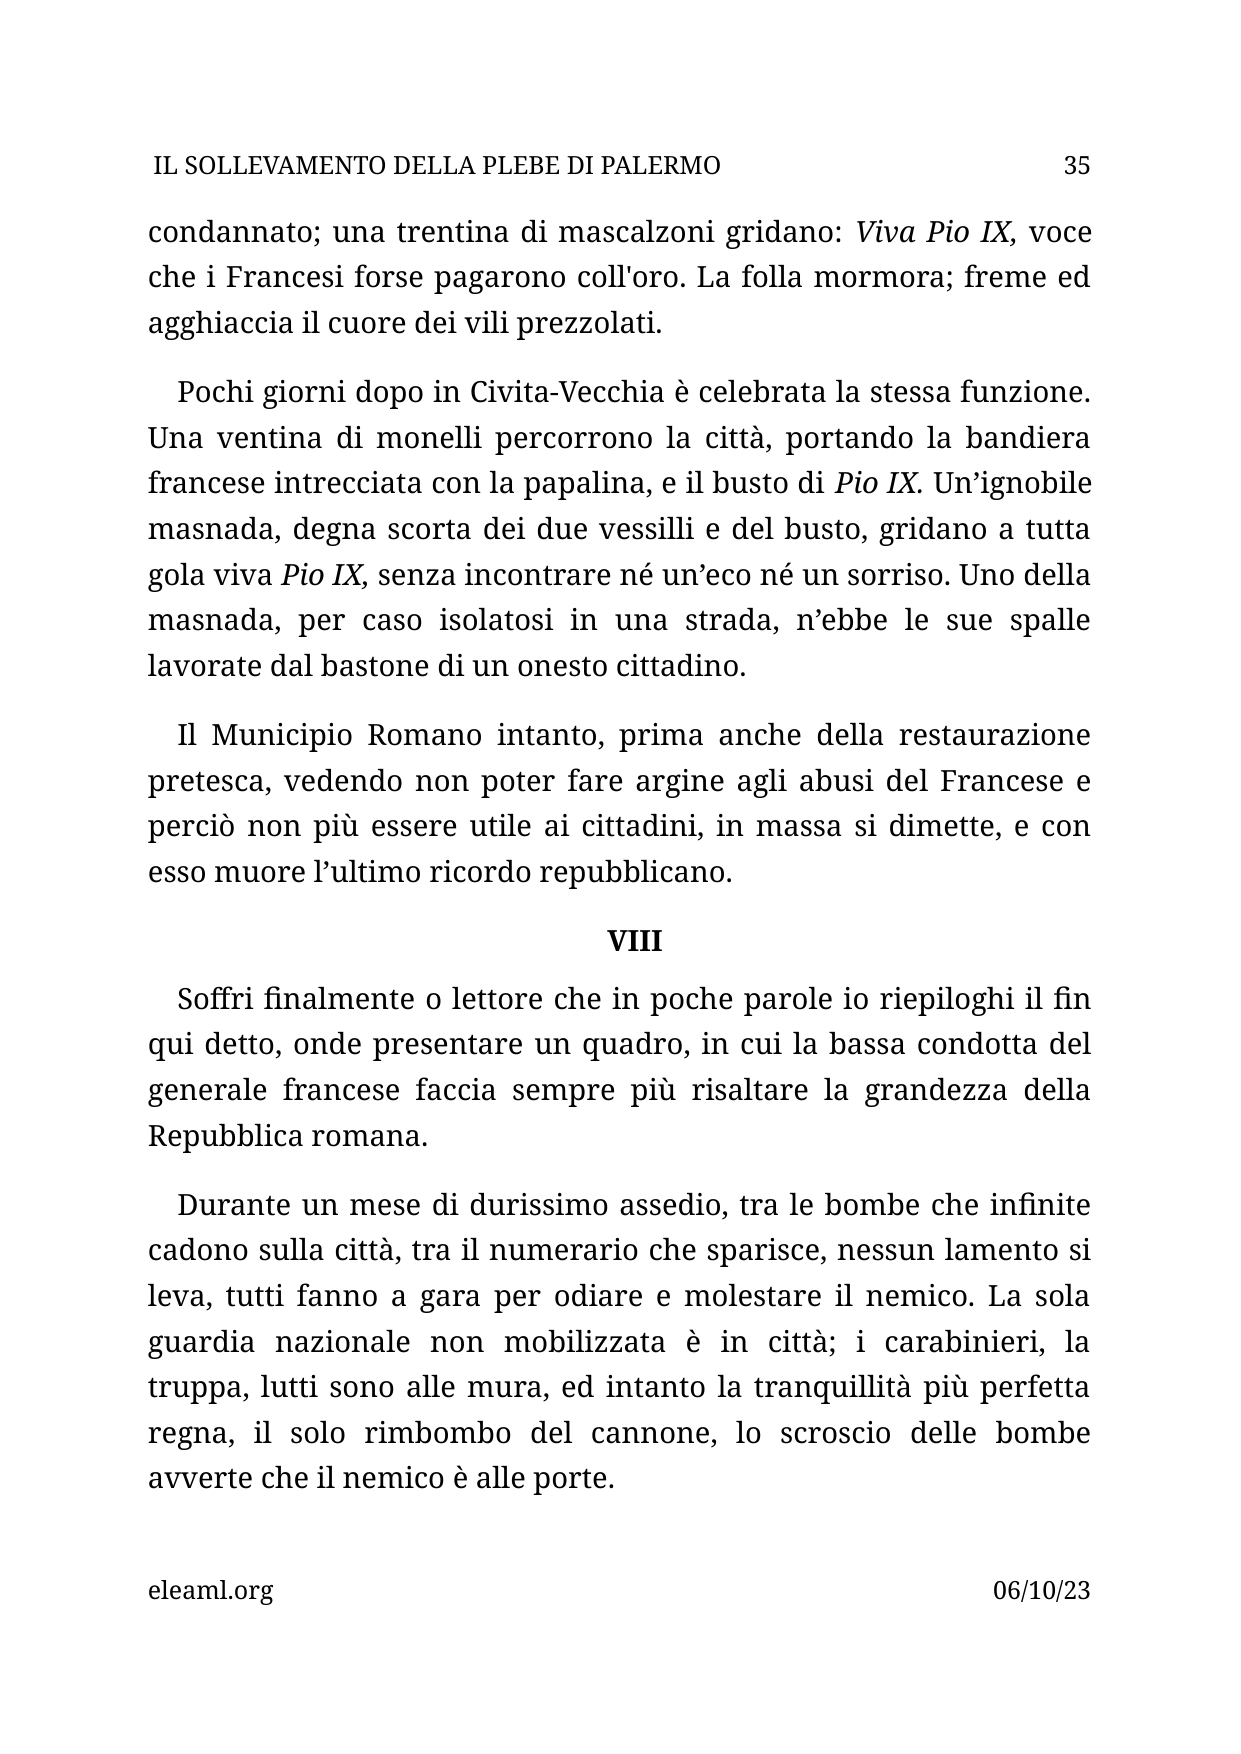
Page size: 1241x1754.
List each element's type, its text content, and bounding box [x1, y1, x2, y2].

text Durante un mese di durissimo assedio, tra le bombe che infinite cadono sulla città, tra il numerario che sparisce, nessun lamento si leva, tutti fanno a gara per odiare e molestare il nemico. La sola guardia nazionale non mobilizzata è in città; i carabinieri, la truppa, lutti sono alle mura, ed intanto la tranquillità più perfetta regna, il solo rimbombo del cannone, lo scroscio delle bombe avverte che il nemico è alle porte. [148, 1184, 1093, 1497]
text Il Municipio Romano intanto, prima anche della restaurazione pretesca, vedendo non poter fare argine agli abusi del Francese e perciò non più essere utile ai cittadini, in massa si dimette, e con esso muore l’ultimo ricordo repubblicano. [148, 714, 1093, 891]
text Pochi giorni dopo in Civita-Vecchia è celebrata la stessa funzione. Una ventina di monelli percorrono la città, portando la bandiera francese intrecciata con la papalina, e il busto di Pio IX. Un’ignobile masnada, degna scorta dei due vessilli e del busto, gridano a tutta gola viva Pio IX, senza incontrare né un’eco né un sorriso. Uno della masnada, per caso isolatosi in una strada, n’ebbe le sue spalle lavorate dal bastone di un onesto cittadino. [148, 372, 1093, 685]
text Soffri finalmente o lettore che in poche parole io riepiloghi il fin qui detto, onde presentare un quadro, in cui la bassa condotta del generale francese faccia sempre più risaltare la grandezza della Repubblica romana. [148, 978, 1093, 1154]
subtitle VIII [148, 921, 1093, 960]
text condannato; una trentina di mascalzoni gridano: Viva Pio IX, voce che i Francesi forse pagarono coll'oro. La folla mormora; freme ed agghiaccia il cuore dei vili prezzolati. [148, 211, 1093, 342]
